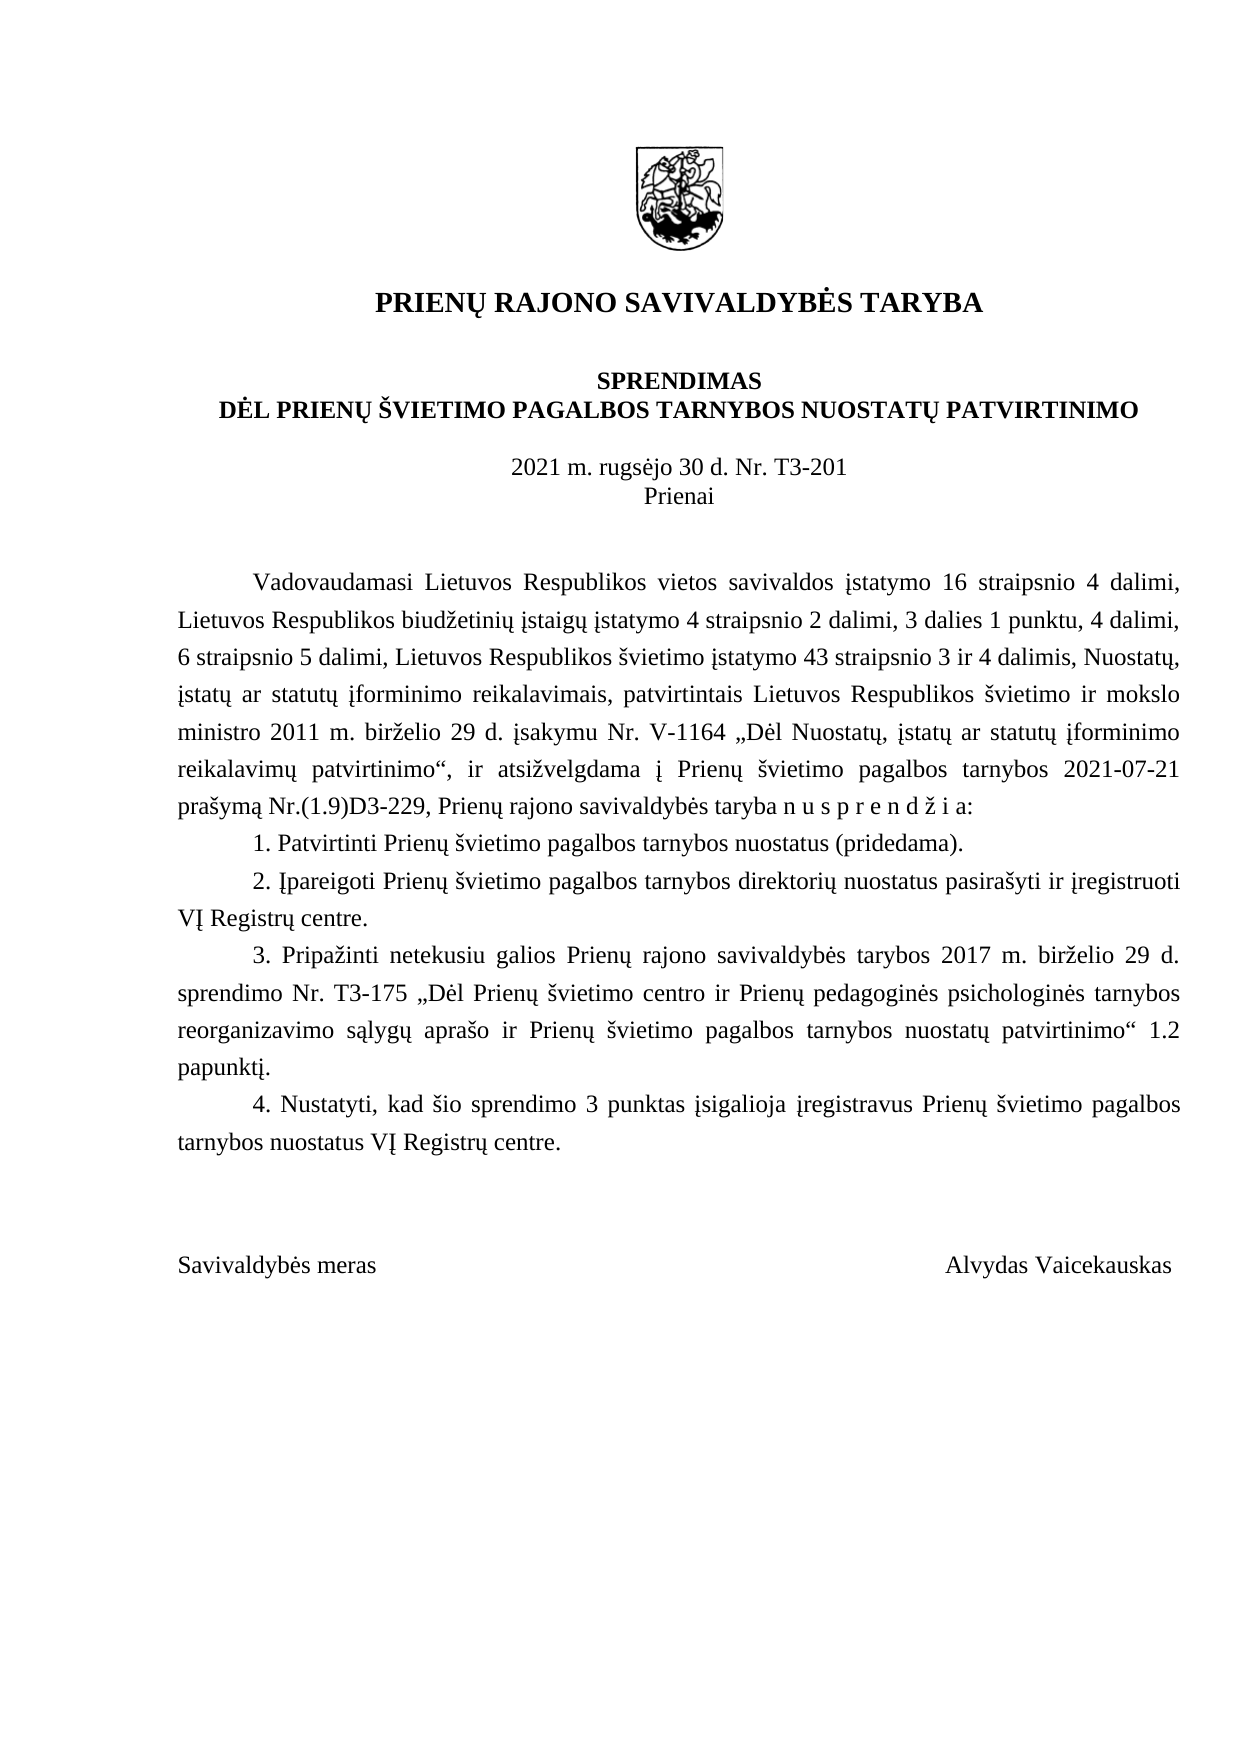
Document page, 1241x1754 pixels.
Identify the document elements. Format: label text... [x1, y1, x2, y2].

text 4. Nustatyti, kad šio sprendimo 3 punktas įsigalioja įregistravus Prienų švietimo pagalbos tarnybos nuostatus VĮ Registrų centre. [177, 1089, 1181, 1156]
text Vadovaudamasi Lietuvos Respublikos vietos savivaldos įstatymo 16 straipsnio 4 dalimi, Lietuvos Respublikos biudžetinių įstaigų įstatymo 4 straipsnio 2 dalimi, 3 dalies 1 punktu, 4 dalimi, 6 straipsnio 5 dalimi, Lietuvos Respublikos švietimo įstatymo 43 straipsnio 3 ir 4 dalimis, Nuostatų, įstatų ar statutų įforminimo reikalavimais, patvirtintais Lietuvos Respublikos švietimo ir mokslo ministro 2011 m. birželio 29 d. įsakymu Nr. V-1164 „Dėl Nuostatų, įstatų ar statutų įforminimo reikalavimų patvirtinimo“, ir atsižvelgdama į Prienų švietimo pagalbos tarnybos 2021-07-21 prašymą Nr.(1.9)D3-229, Prienų rajono savivaldybės taryba n u s p r e n d ž i a: [177, 567, 1181, 820]
text 1. Patvirtinti Prienų švietimo pagalbos tarnybos nuostatus (pridedama). [177, 828, 1181, 857]
text PRIENŲ RAJONO SAVIVALDYBĖS TARYBA [177, 285, 1181, 319]
text Savivaldybės meras Alvydas Vaicekauskas [177, 1250, 1181, 1279]
text Prienai [177, 481, 1181, 510]
text 2. Įpareigoti Prienų švietimo pagalbos tarnybos direktorių nuostatus pasirašyti ir įregistruoti VĮ Registrų centre. [177, 866, 1181, 932]
text 2021 m. rugsėjo 30 d. Nr. T3-201 [177, 452, 1181, 481]
text SPRENDIMAS [177, 366, 1181, 395]
text DĖL PRIENŲ ŠVIETIMO PAGALBOS TARNYBOS NUOSTATŲ PATVIRTINIMO [177, 395, 1181, 424]
text 3. Pripažinti netekusiu galios Prienų rajono savivaldybės tarybos 2017 m. birželio 29 d. sprendimo Nr. T3-175 „Dėl Prienų švietimo centro ir Prienų pedagoginės psichologinės tarnybos reorganizavimo sąlygų aprašo ir Prienų švietimo pagalbos tarnybos nuostatų patvirtinimo“ 1.2 papunktį. [177, 940, 1181, 1081]
